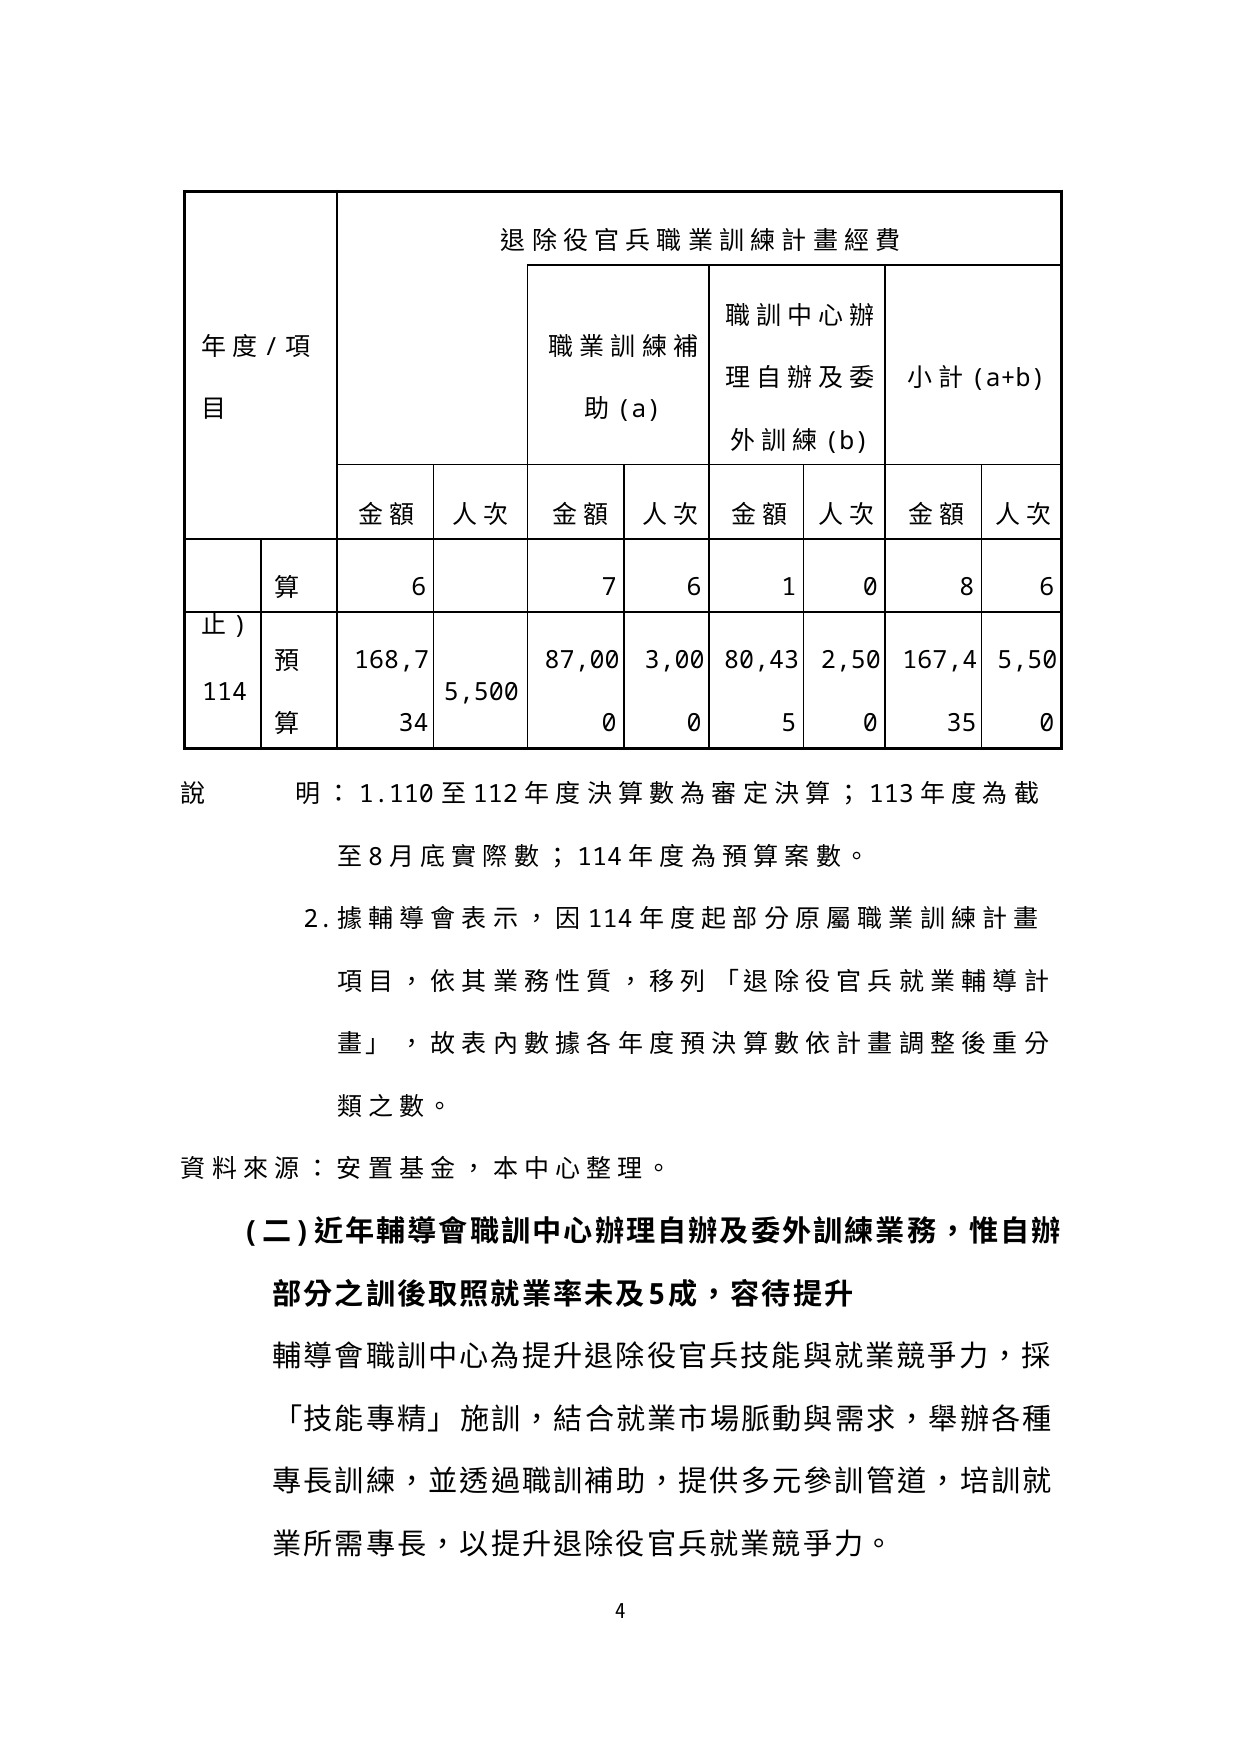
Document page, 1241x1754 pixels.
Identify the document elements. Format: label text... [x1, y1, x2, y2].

table_cell 小計(a+b) [886, 266, 1060, 464]
table_cell 6 [338, 540, 433, 611]
table_cell 7 [528, 540, 623, 611]
table_cell 金額 [886, 465, 981, 538]
text (二)近年輔導會職訓中心辦理自辦及委外訓練業務，惟自辦部分之訓後取照就業率未及5成，容待提升 [236, 1187, 1063, 1312]
table_cell 168,734 [338, 613, 433, 747]
text 說 明：1.110至112年度決算數為審定決算；113年度為截至8月底實際數；114年度為預算案數。 [177, 750, 1063, 875]
table_cell 6 [982, 540, 1060, 611]
table_cell 3,000 [625, 613, 708, 747]
table_cell 人次 [434, 465, 527, 538]
table_cell 職訓中心辦理自辦及委外訓練(b) [710, 266, 884, 464]
text 2.據輔導會表示，因114年度起部分原屬職業訓練計畫項目，依其業務性質，移列「退除役官兵就業輔導計畫」，故表內數據各年度預決算數依計畫調整後重分類之數。 [297, 875, 1063, 1125]
table_cell 0 [804, 540, 884, 611]
table_cell [338, 264, 527, 464]
table_cell 5,500 [434, 613, 527, 747]
text 資料來源：安置基金，本中心整理。 [177, 1125, 1063, 1187]
table_header 退除役官兵職業訓練計畫經費 [338, 193, 1060, 264]
table_cell 87,000 [528, 613, 623, 747]
table_cell 6 [625, 540, 708, 611]
table_cell 職業訓練補助(a) [528, 266, 708, 464]
table_cell 算 [262, 540, 336, 611]
table_cell 金額 [710, 465, 803, 538]
table_cell 114 [186, 613, 260, 747]
table_cell 人次 [982, 465, 1060, 538]
table_cell 167,435 [886, 613, 981, 747]
table_cell 人次 [804, 465, 884, 538]
table_cell 2,500 [804, 613, 884, 747]
table_cell 金額 [338, 465, 433, 538]
table_cell [434, 540, 527, 611]
table_cell 1 [710, 540, 803, 611]
table_cell 金額 [528, 465, 623, 538]
table_cell 80,435 [710, 613, 803, 747]
table_header 年度/項目 [186, 193, 336, 538]
table_cell 5,500 [982, 613, 1060, 747]
table_cell 人次 [625, 465, 708, 538]
text 輔導會職訓中心為提升退除役官兵技能與就業競爭力，採「技能專精」施訓，結合就業市場脈動與需求，舉辦各種專長訓練，並透過職訓補助，提供多元參訓管道，培訓就業所需專長，以提升退除役官兵就業競爭力。 [266, 1312, 1063, 1562]
table_cell 8 [886, 540, 981, 611]
table_cell 預算 [262, 613, 336, 747]
table_cell 113(8月止) [186, 540, 260, 611]
